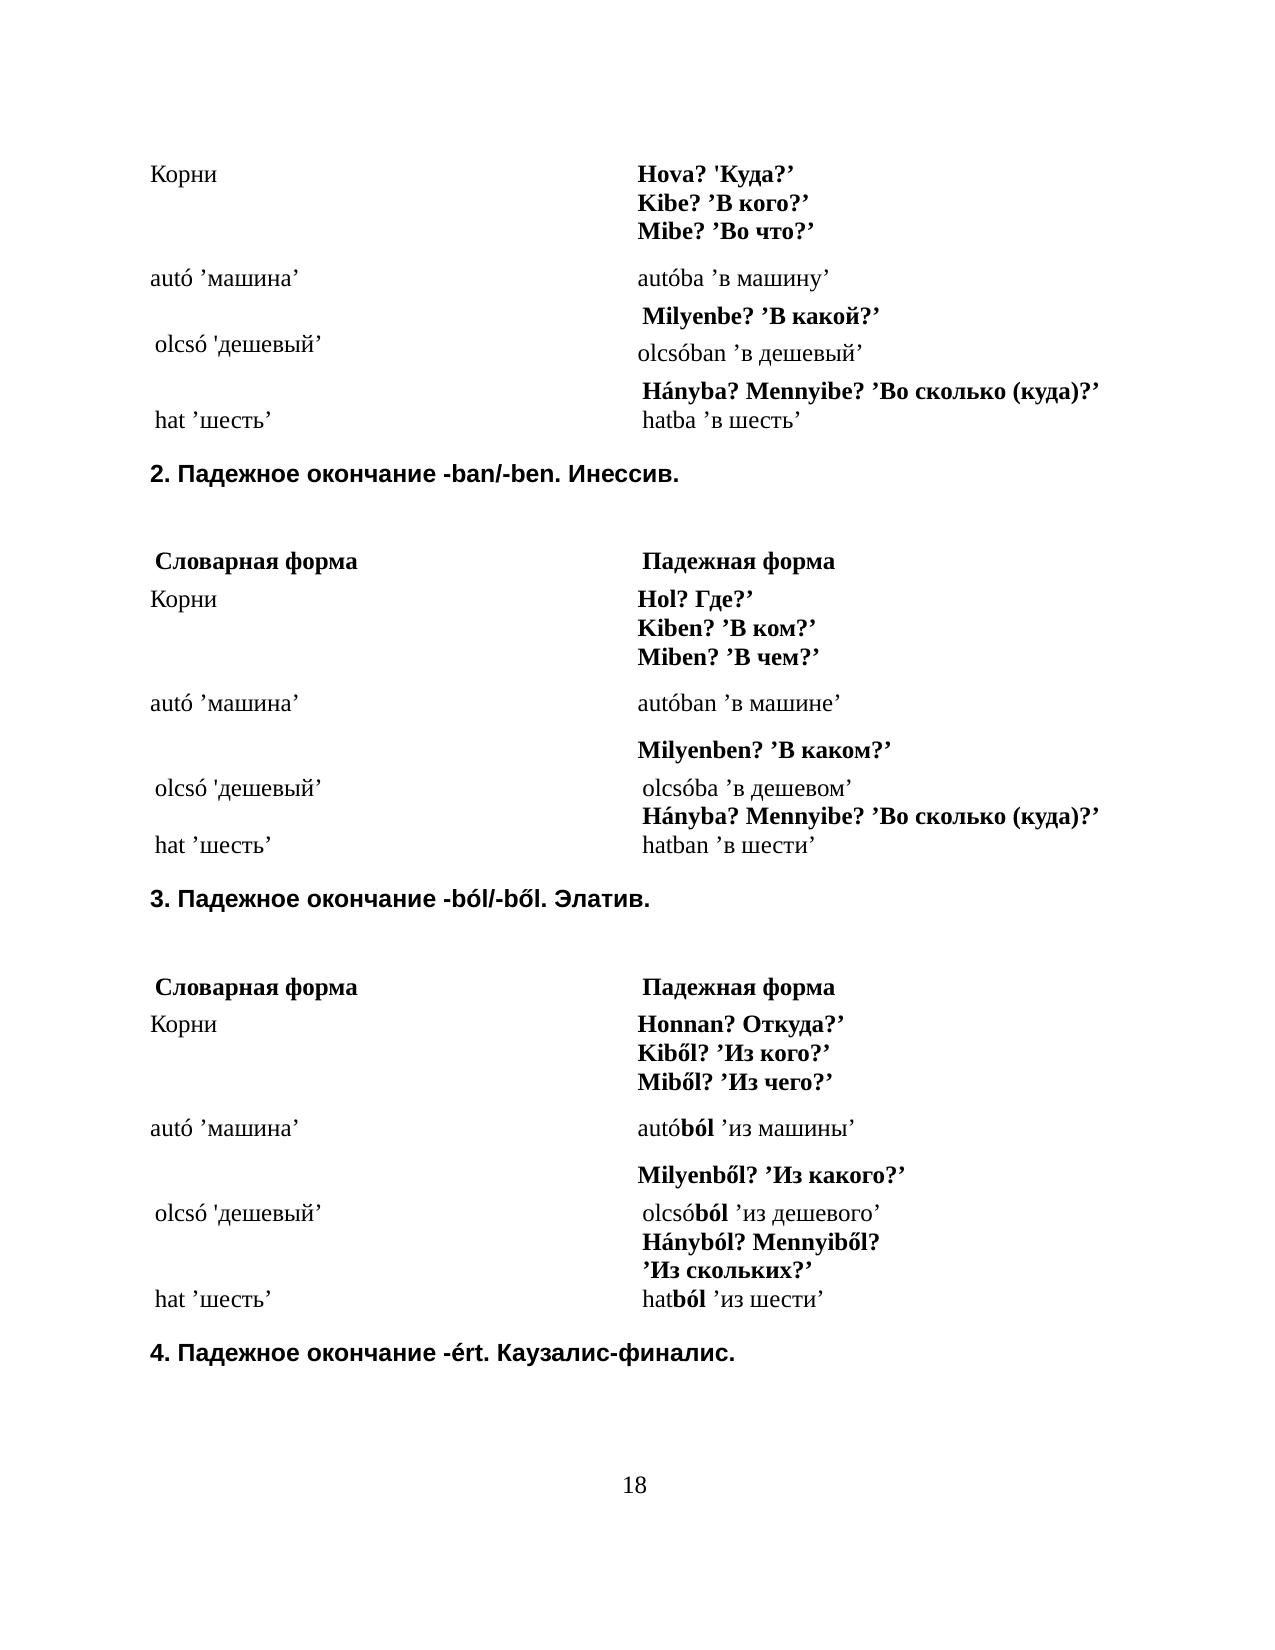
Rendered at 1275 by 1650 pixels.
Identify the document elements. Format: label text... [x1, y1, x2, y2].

table_cell autó ’машина’ [150, 254, 637, 301]
table_cell Milyenből? ’Из какого?’ [638, 1151, 1125, 1198]
table_cell olcsóból ’из дешевого’ [638, 1198, 1125, 1227]
table_cell Honnan? Откуда?’ Kiből? ’Из кого?’ Miből? ’Из чего?’ [638, 1000, 1125, 1104]
table_cell autó ’машина’ [150, 1105, 637, 1151]
table_cell olcsó 'дешевый’ [150, 773, 637, 801]
table_cell Корни [150, 575, 637, 679]
table_cell [150, 301, 637, 329]
table_cell olcsó 'дешевый’ [150, 1198, 637, 1227]
subtitle 4. Падежное окончание -ért. Каузалис-финалис. [150, 1338, 1125, 1366]
table_cell autó ’машина’ [150, 679, 637, 726]
table_cell olcsóban ’в дешевый’ [638, 330, 1125, 376]
table_cell autóból ’из машины’ [638, 1105, 1125, 1151]
table_cell [150, 726, 637, 773]
subtitle 2. Падежное окончание -ban/-ben. Инессив. [150, 459, 1125, 487]
table_cell olcsóba ’в дешевом’ [638, 773, 1125, 801]
subtitle 3. Падежное окончание -ból/-ből. Элатив. [150, 884, 1125, 912]
table_cell hat ’шесть’ [150, 1284, 637, 1313]
table_cell hat ’шесть’ [150, 405, 637, 434]
table_cell Hányból? Mennyiből? ’Из скольких?’ [638, 1227, 1125, 1284]
table_cell [150, 376, 637, 405]
table_cell Hányba? Mennyibe? ’Bo сколько (куда)?’ [638, 801, 1125, 830]
table_cell Hol? Где?’ Kiben? ’В ком?’ Miben? ’В чем?’ [638, 575, 1125, 679]
table_header Словарная форма [150, 546, 637, 575]
table_cell olcsó 'дешевый’ [150, 330, 637, 376]
table_cell [150, 1151, 637, 1198]
table_cell hat ’шесть’ [150, 830, 637, 859]
table_cell Hova? 'Куда?’ Kibe? ’В кого?’ Mibe? ’Bo что?’ [638, 150, 1125, 254]
table_cell hatban ’в шести’ [638, 830, 1125, 859]
table_cell Корни [150, 1000, 637, 1104]
table_cell autóban ’в машине’ [638, 679, 1125, 726]
table_cell autóba ’в машину’ [638, 254, 1125, 301]
table_cell hatba ’в шесть’ [638, 405, 1125, 434]
table_header Падежная форма [638, 972, 1125, 1000]
table_cell [150, 1227, 637, 1284]
table_cell [150, 801, 637, 830]
table_cell Milyenben? ’В каком?’ [638, 726, 1125, 773]
table_cell Hányba? Mennyibe? ’Bo сколько (куда)?’ [638, 376, 1125, 405]
table_cell Milyenbe? ’В какой?’ [638, 301, 1125, 329]
table_cell Корни [150, 150, 637, 254]
table_header Словарная форма [150, 972, 637, 1000]
table_cell hatból ’из шести’ [638, 1284, 1125, 1313]
table_header Падежная форма [638, 546, 1125, 575]
